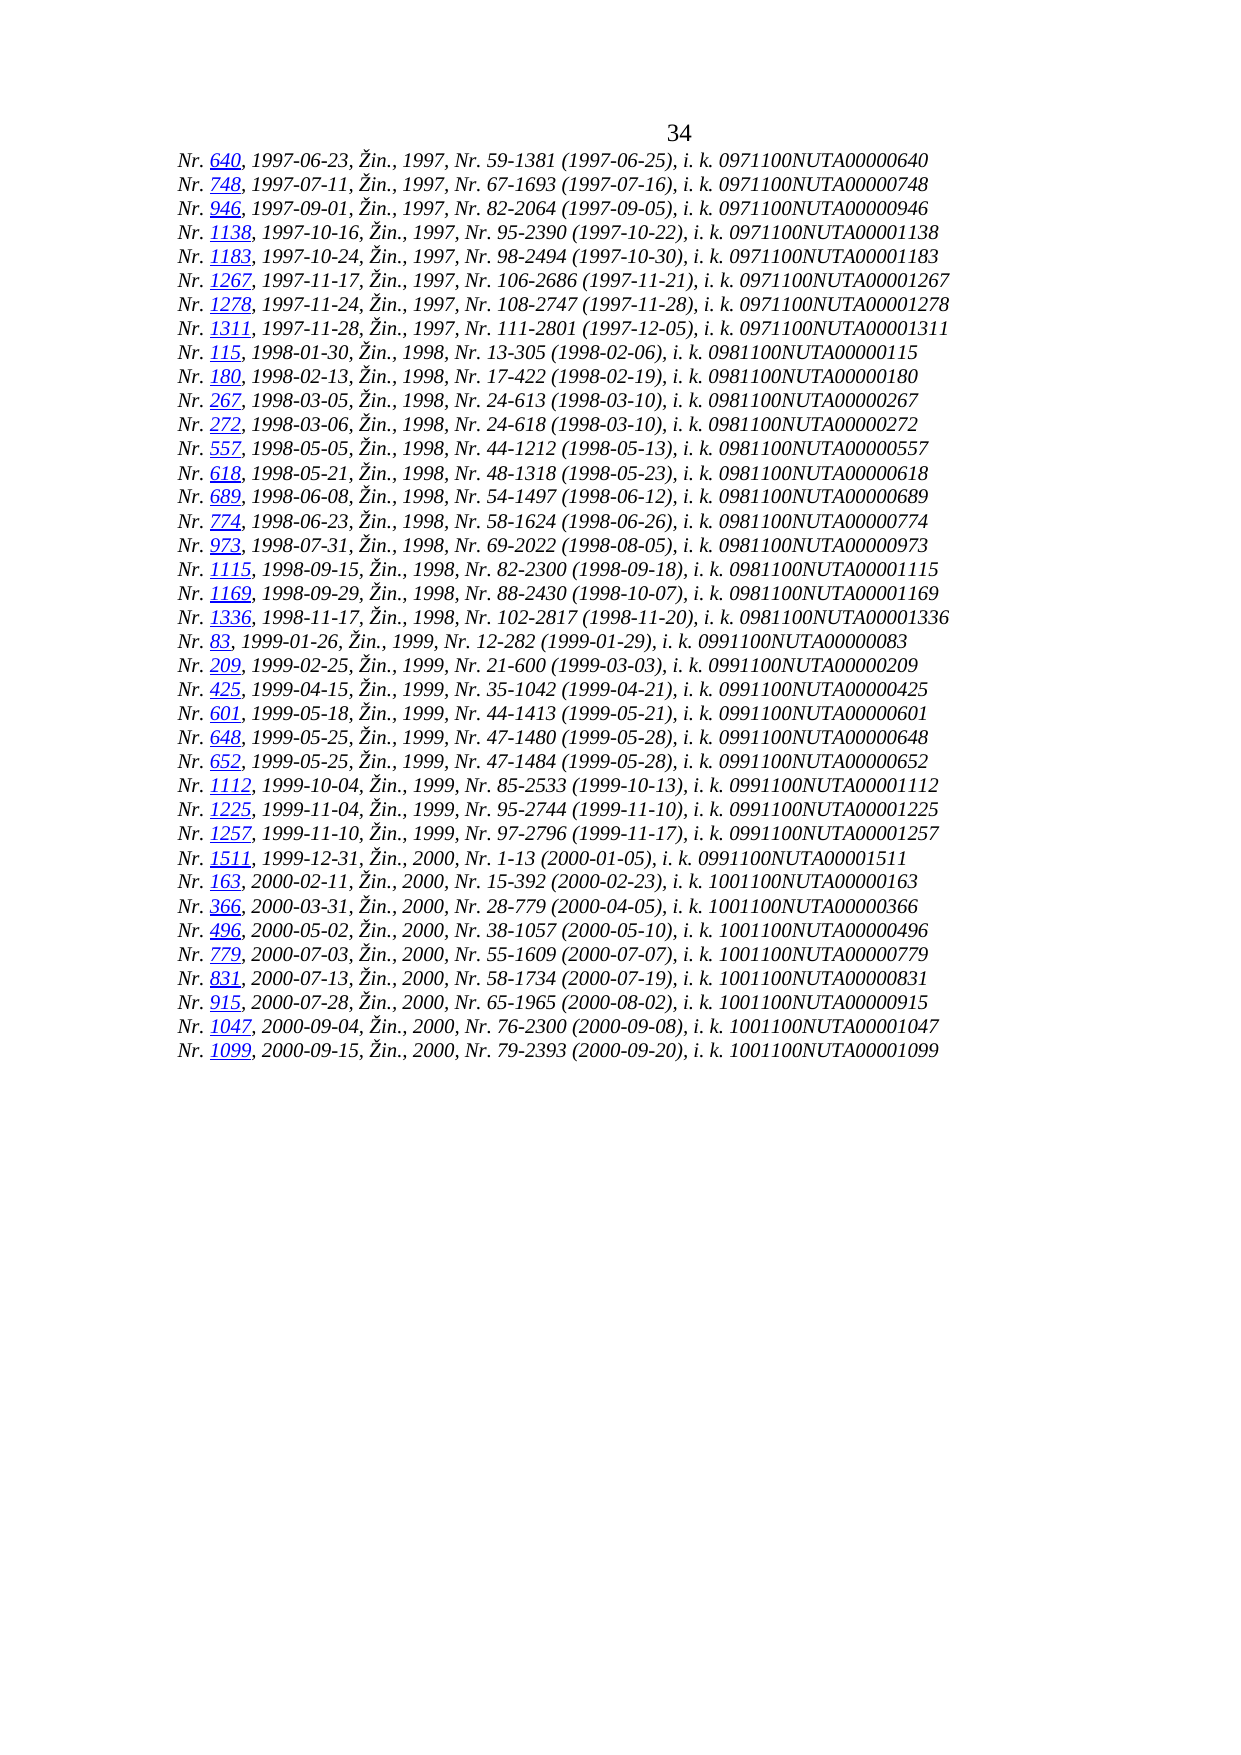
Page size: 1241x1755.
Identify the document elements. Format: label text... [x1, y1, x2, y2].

text Nr. 1257, 1999-11-10, Žin., 1999, Nr. 97-2796 (1999-11-17), i. k. 0991100NUTA00001257 [177, 821, 1181, 845]
text Nr. 1511, 1999-12-31, Žin., 2000, Nr. 1-13 (2000-01-05), i. k. 0991100NUTA00001511 [177, 845, 1181, 869]
text Nr. 1138, 1997-10-16, Žin., 1997, Nr. 95-2390 (1997-10-22), i. k. 0971100NUTA00001138 [177, 220, 1181, 244]
text Nr. 425, 1999-04-15, Žin., 1999, Nr. 35-1042 (1999-04-21), i. k. 0991100NUTA00000425 [177, 677, 1181, 701]
text Nr. 272, 1998-03-06, Žin., 1998, Nr. 24-618 (1998-03-10), i. k. 0981100NUTA00000272 [177, 412, 1181, 436]
text Nr. 1112, 1999-10-04, Žin., 1999, Nr. 85-2533 (1999-10-13), i. k. 0991100NUTA00001112 [177, 773, 1181, 797]
text Nr. 601, 1999-05-18, Žin., 1999, Nr. 44-1413 (1999-05-21), i. k. 0991100NUTA00000601 [177, 701, 1181, 725]
text Nr. 1183, 1997-10-24, Žin., 1997, Nr. 98-2494 (1997-10-30), i. k. 0971100NUTA00001183 [177, 244, 1181, 268]
text Nr. 1311, 1997-11-28, Žin., 1997, Nr. 111-2801 (1997-12-05), i. k. 0971100NUTA00001311 [177, 316, 1181, 340]
text Nr. 1336, 1998-11-17, Žin., 1998, Nr. 102-2817 (1998-11-20), i. k. 0981100NUTA00001336 [177, 605, 1181, 629]
text Nr. 831, 2000-07-13, Žin., 2000, Nr. 58-1734 (2000-07-19), i. k. 1001100NUTA00000831 [177, 966, 1181, 990]
text Nr. 640, 1997-06-23, Žin., 1997, Nr. 59-1381 (1997-06-25), i. k. 0971100NUTA00000640 [177, 148, 1181, 172]
text Nr. 779, 2000-07-03, Žin., 2000, Nr. 55-1609 (2000-07-07), i. k. 1001100NUTA00000779 [177, 942, 1181, 966]
text Nr. 748, 1997-07-11, Žin., 1997, Nr. 67-1693 (1997-07-16), i. k. 0971100NUTA00000748 [177, 172, 1181, 196]
text Nr. 115, 1998-01-30, Žin., 1998, Nr. 13-305 (1998-02-06), i. k. 0981100NUTA00000115 [177, 340, 1181, 364]
text Nr. 209, 1999-02-25, Žin., 1999, Nr. 21-600 (1999-03-03), i. k. 0991100NUTA00000209 [177, 653, 1181, 677]
text Nr. 689, 1998-06-08, Žin., 1998, Nr. 54-1497 (1998-06-12), i. k. 0981100NUTA00000689 [177, 484, 1181, 508]
text Nr. 1099, 2000-09-15, Žin., 2000, Nr. 79-2393 (2000-09-20), i. k. 1001100NUTA00001099 [177, 1038, 1181, 1062]
text Nr. 1115, 1998-09-15, Žin., 1998, Nr. 82-2300 (1998-09-18), i. k. 0981100NUTA00001115 [177, 557, 1181, 581]
text Nr. 946, 1997-09-01, Žin., 1997, Nr. 82-2064 (1997-09-05), i. k. 0971100NUTA00000946 [177, 196, 1181, 220]
text Nr. 163, 2000-02-11, Žin., 2000, Nr. 15-392 (2000-02-23), i. k. 1001100NUTA00000163 [177, 869, 1181, 893]
text Nr. 83, 1999-01-26, Žin., 1999, Nr. 12-282 (1999-01-29), i. k. 0991100NUTA00000083 [177, 629, 1181, 653]
text Nr. 648, 1999-05-25, Žin., 1999, Nr. 47-1480 (1999-05-28), i. k. 0991100NUTA00000648 [177, 725, 1181, 749]
text Nr. 180, 1998-02-13, Žin., 1998, Nr. 17-422 (1998-02-19), i. k. 0981100NUTA00000180 [177, 364, 1181, 388]
text Nr. 1047, 2000-09-04, Žin., 2000, Nr. 76-2300 (2000-09-08), i. k. 1001100NUTA00001047 [177, 1014, 1181, 1038]
text Nr. 1169, 1998-09-29, Žin., 1998, Nr. 88-2430 (1998-10-07), i. k. 0981100NUTA00001169 [177, 581, 1181, 605]
text Nr. 774, 1998-06-23, Žin., 1998, Nr. 58-1624 (1998-06-26), i. k. 0981100NUTA00000774 [177, 508, 1181, 533]
text Nr. 1225, 1999-11-04, Žin., 1999, Nr. 95-2744 (1999-11-10), i. k. 0991100NUTA00001225 [177, 797, 1181, 821]
text Nr. 915, 2000-07-28, Žin., 2000, Nr. 65-1965 (2000-08-02), i. k. 1001100NUTA00000915 [177, 990, 1181, 1014]
text Nr. 973, 1998-07-31, Žin., 1998, Nr. 69-2022 (1998-08-05), i. k. 0981100NUTA00000973 [177, 533, 1181, 557]
text Nr. 652, 1999-05-25, Žin., 1999, Nr. 47-1484 (1999-05-28), i. k. 0991100NUTA00000652 [177, 749, 1181, 773]
text Nr. 267, 1998-03-05, Žin., 1998, Nr. 24-613 (1998-03-10), i. k. 0981100NUTA00000267 [177, 388, 1181, 412]
text Nr. 557, 1998-05-05, Žin., 1998, Nr. 44-1212 (1998-05-13), i. k. 0981100NUTA00000557 [177, 436, 1181, 460]
text Nr. 618, 1998-05-21, Žin., 1998, Nr. 48-1318 (1998-05-23), i. k. 0981100NUTA00000618 [177, 460, 1181, 484]
text Nr. 366, 2000-03-31, Žin., 2000, Nr. 28-779 (2000-04-05), i. k. 1001100NUTA00000366 [177, 893, 1181, 918]
text Nr. 1278, 1997-11-24, Žin., 1997, Nr. 108-2747 (1997-11-28), i. k. 0971100NUTA00001278 [177, 292, 1181, 316]
text Nr. 496, 2000-05-02, Žin., 2000, Nr. 38-1057 (2000-05-10), i. k. 1001100NUTA00000496 [177, 918, 1181, 942]
text Nr. 1267, 1997-11-17, Žin., 1997, Nr. 106-2686 (1997-11-21), i. k. 0971100NUTA00001267 [177, 268, 1181, 292]
